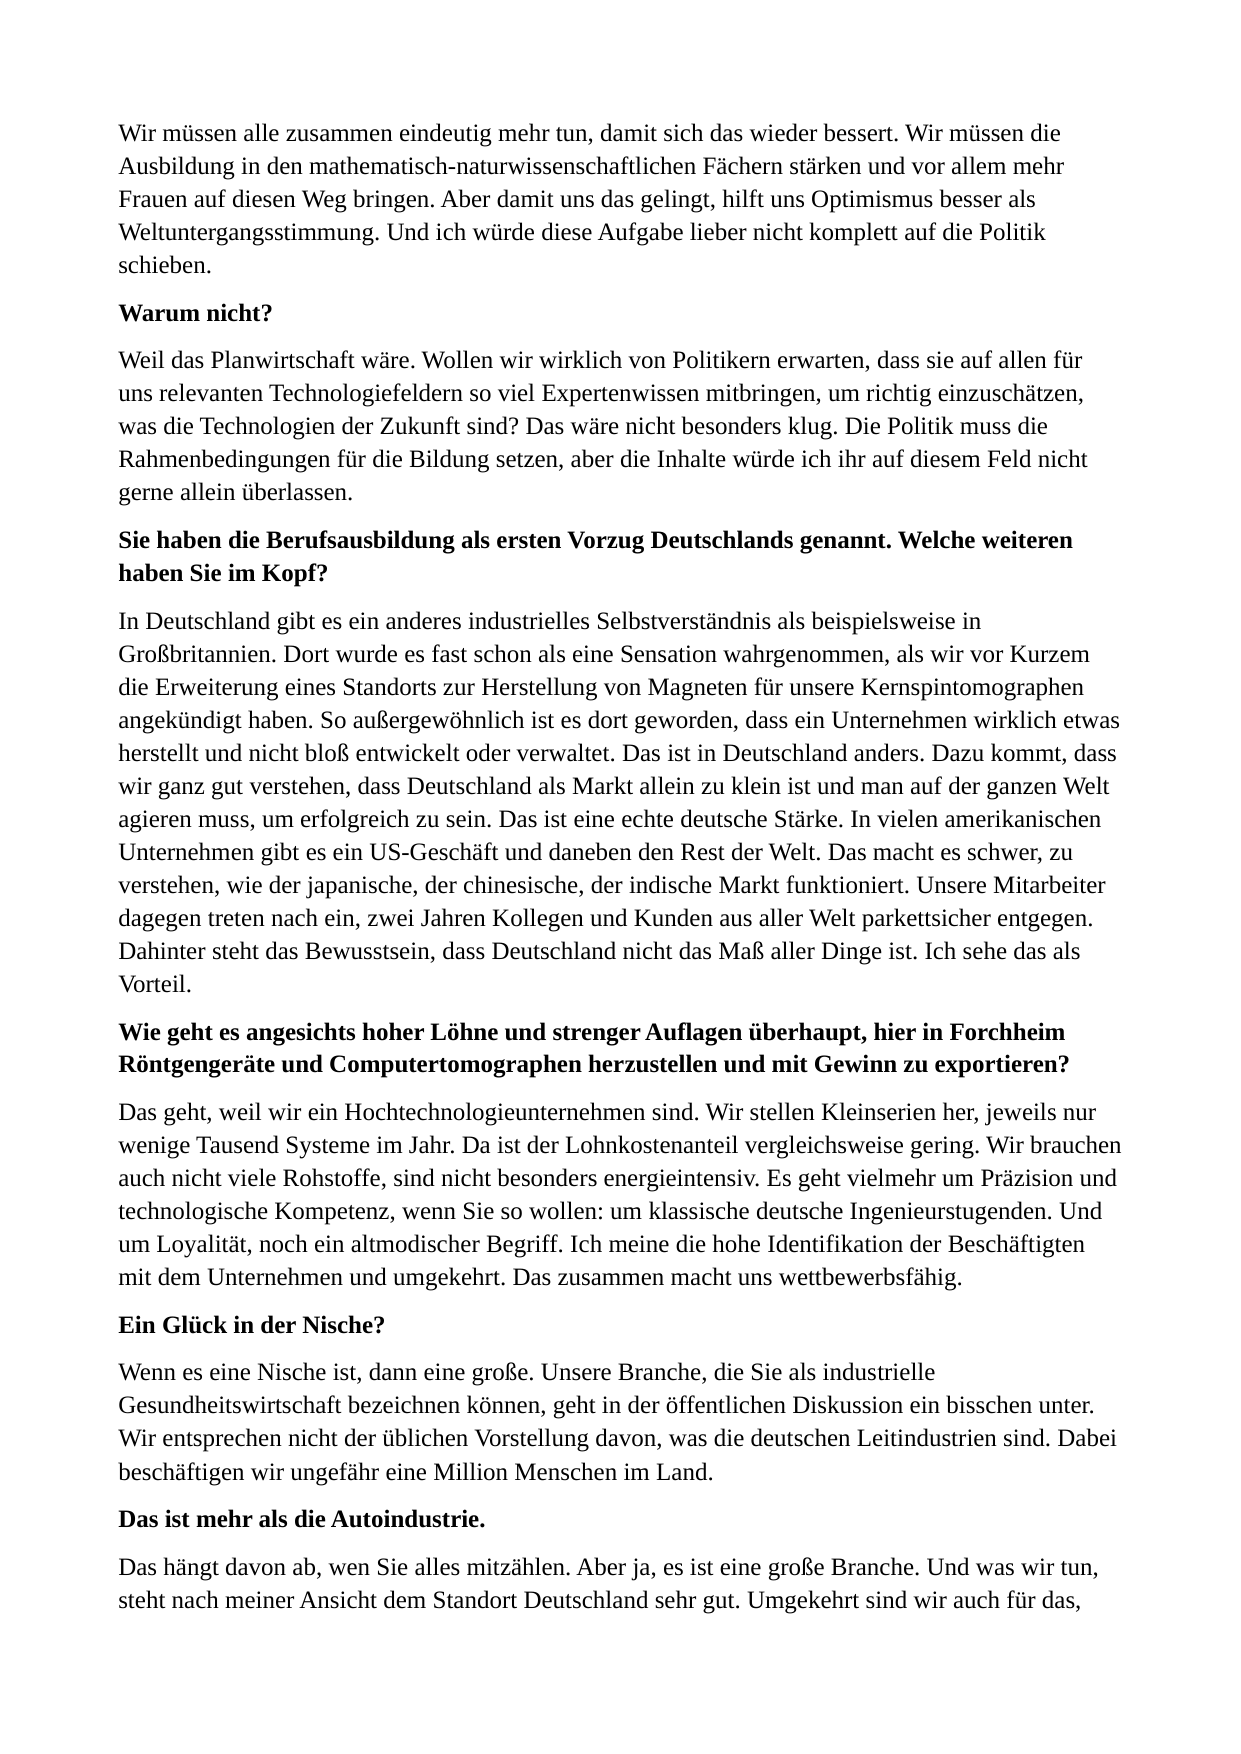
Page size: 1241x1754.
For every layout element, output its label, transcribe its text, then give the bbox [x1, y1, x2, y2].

text Das geht, weil wir ein Hochtechnologieunternehmen sind. Wir stellen Kleinserien her, jeweils nur wenige Tausend Systeme im Jahr. Da ist der Lohnkostenanteil vergleichsweise gering. Wir brauchen auch nicht viele Rohstoffe, sind nicht besonders energieintensiv. Es geht vielmehr um Präzision und technologische Kompetenz, wenn Sie so wollen: um klassische deutsche Ingenieurstugenden. Und um Loyalität, noch ein altmodischer Begriff. Ich meine die hohe Identifikation der Beschäftigten mit dem Unternehmen und umgekehrt. Das zusammen macht uns wettbewerbsfähig. [118, 1097, 1122, 1291]
text Sie haben die Berufsausbildung als ersten Vorzug Deutschlands genannt. Welche weiteren haben Sie im Kopf? [118, 525, 1122, 587]
text Wenn es eine Nische ist, dann eine große. Unsere Branche, die Sie als indus­trielle Gesundheitswirtschaft bezeichnen können, geht in der öffentlichen Diskussion ein bisschen unter. Wir entsprechen nicht der üblichen Vorstellung davon, was die deutschen Leitindustrien sind. Dabei beschäftigen wir ungefähr eine Million Menschen im Land. [118, 1357, 1122, 1485]
text Weil das Planwirtschaft wäre. Wollen wir wirklich von Politikern erwarten, dass sie auf allen für uns relevanten Technologiefeldern so viel Expertenwissen mitbringen, um richtig einzuschätzen, was die Technologien der Zukunft sind? Das wäre nicht besonders klug. Die Politik muss die Rahmenbedingungen für die Bildung setzen, aber die Inhalte würde ich ihr auf diesem Feld nicht gerne allein überlassen. [118, 345, 1122, 506]
text Warum nicht? [118, 298, 1122, 327]
text Ein Glück in der Nische? [118, 1310, 1122, 1339]
text Das hängt davon ab, wen Sie alles mitzählen. Aber ja, es ist eine große Branche. Und was wir tun, steht nach meiner Ansicht dem Standort Deutschland sehr gut. Umgekehrt sind wir auch für das, [118, 1552, 1122, 1613]
text Das ist mehr als die Autoindustrie. [118, 1504, 1122, 1533]
text Wie geht es angesichts hoher Löhne und strenger Auflagen überhaupt, hier in Forchheim Röntgengeräte und Computertomographen her­zustellen und mit Gewinn zu exportieren? [118, 1017, 1122, 1078]
text In Deutschland gibt es ein anderes industrielles Selbstverständnis als beispielsweise in Großbritannien. Dort wurde es fast schon als eine Sensation wahrgenommen, als wir vor Kurzem die Erweiterung eines Standorts zur Herstellung von Magneten für unsere Kernspintomographen angekündigt haben. So außergewöhnlich ist es dort geworden, dass ein Unternehmen wirklich etwas herstellt und nicht bloß entwickelt oder verwaltet. Das ist in Deutschland anders. Dazu kommt, dass wir ganz gut verstehen, dass Deutschland als Markt allein zu klein ist und man auf der ganzen Welt agieren muss, um erfolgreich zu sein. Das ist eine echte deutsche Stärke. In vielen amerikanischen Unternehmen gibt es ein US-Geschäft und daneben den Rest der Welt. Das macht es schwer, zu verstehen, wie der japanische, der chinesische, der indische Markt funktioniert. Unsere Mitarbeiter dagegen treten nach ein, zwei Jahren Kollegen und Kunden aus aller Welt parkettsicher entgegen. Dahinter steht das Bewusstsein, dass Deutschland nicht das Maß aller Dinge ist. Ich sehe das als Vorteil. [118, 606, 1122, 998]
text Wir müssen alle zusammen eindeutig mehr tun, damit sich das wieder bessert. Wir müssen die Ausbildung in den mathematisch-naturwissenschaftlichen Fächern stärken und vor allem mehr Frauen auf diesen Weg bringen. Aber damit uns das gelingt, hilft uns Optimismus besser als Weltuntergangsstimmung. Und ich würde diese Aufgabe lieber nicht komplett auf die Politik schieben. [118, 118, 1122, 279]
